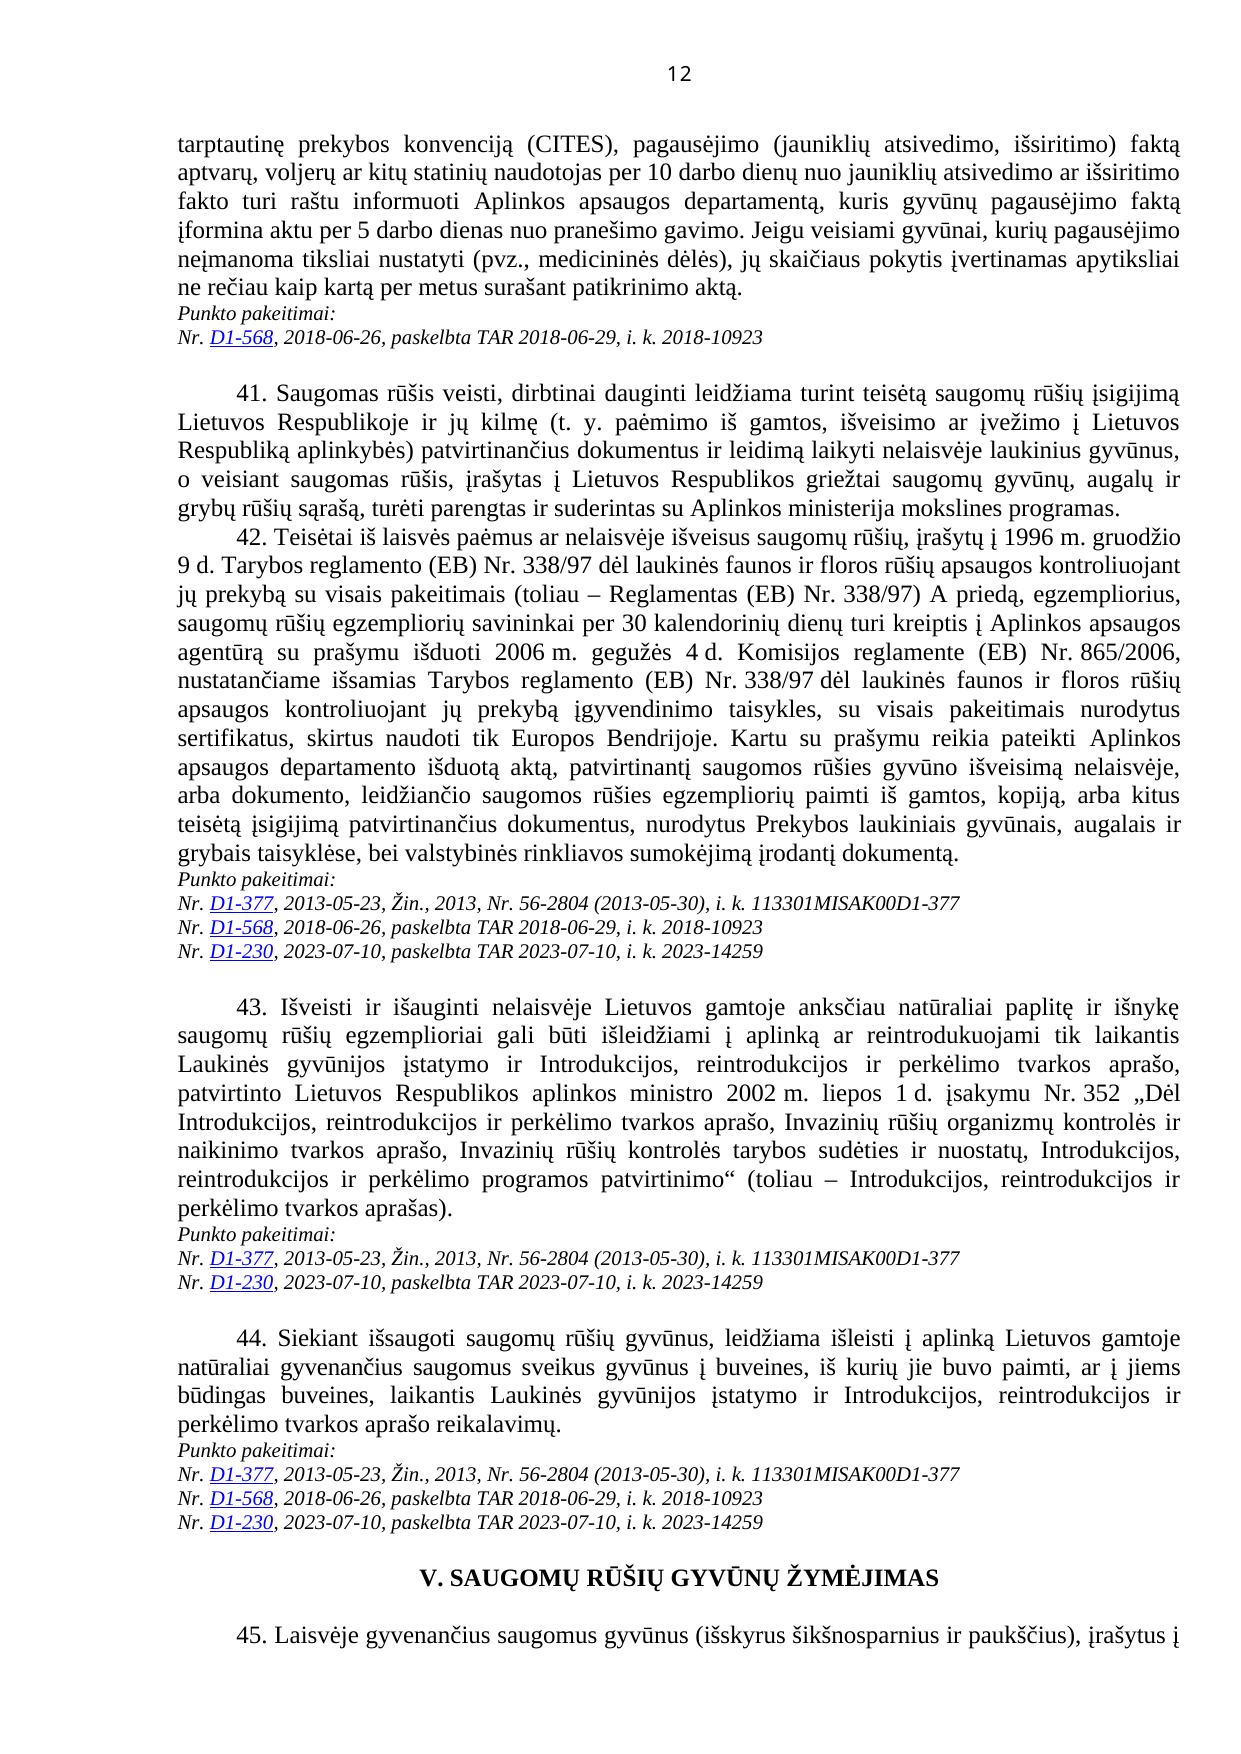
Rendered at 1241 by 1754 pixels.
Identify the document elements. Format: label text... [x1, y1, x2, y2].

text 41. Saugomas rūšis veisti, dirbtinai dauginti leidžiama turint teisėtą saugomų rūšių įsigijimą Lietuvos Respublikoje ir jų kilmę (t. y. paėmimo iš gamtos, išveisimo ar įvežimo į Lietuvos Respubliką aplinkybės) patvirtinančius dokumentus ir leidimą laikyti nelaisvėje laukinius gyvūnus, o veisiant saugomas rūšis, įrašytas į Lietuvos Respublikos griežtai saugomų gyvūnų, augalų ir grybų rūšių sąrašą, turėti parengtas ir suderintas su Aplinkos ministerija mokslines programas. [177, 378, 1181, 522]
text Nr. D1-568, 2018-06-26, paskelbta TAR 2018-06-29, i. k. 2018-10923 [177, 915, 1181, 939]
text 43. Išveisti ir išauginti nelaisvėje Lietuvos gamtoje anksčiau natūraliai paplitę ir išnykę saugomų rūšių egzemplioriai gali būti išleidžiami į aplinką ar reintrodukuojami tik laikantis Laukinės gyvūnijos įstatymo ir Introdukcijos, reintrodukcijos ir perkėlimo tvarkos aprašo, patvirtinto Lietuvos Respublikos aplinkos ministro 2002 m. liepos 1 d. įsakymu Nr. 352 „Dėl Introdukcijos, reintrodukcijos ir perkėlimo tvarkos aprašo, Invazinių rūšių organizmų kontrolės ir naikinimo tvarkos aprašo, Invazinių rūšių kontrolės tarybos sudėties ir nuostatų, Introdukcijos, reintrodukcijos ir perkėlimo programos patvirtinimo“ (toliau – Introdukcijos, reintrodukcijos ir perkėlimo tvarkos aprašas). [177, 992, 1181, 1222]
text Punkto pakeitimai: [177, 1438, 1181, 1462]
text Nr. D1-377, 2013-05-23, Žin., 2013, Nr. 56-2804 (2013-05-30), i. k. 113301MISAK00D1-377 [177, 1462, 1181, 1486]
text Nr. D1-230, 2023-07-10, paskelbta TAR 2023-07-10, i. k. 2023-14259 [177, 939, 1181, 963]
text Nr. D1-568, 2018-06-26, paskelbta TAR 2018-06-29, i. k. 2018-10923 [177, 325, 1181, 349]
text Nr. D1-230, 2023-07-10, paskelbta TAR 2023-07-10, i. k. 2023-14259 [177, 1270, 1181, 1294]
text Nr. D1-377, 2013-05-23, Žin., 2013, Nr. 56-2804 (2013-05-30), i. k. 113301MISAK00D1-377 [177, 1246, 1181, 1270]
text Punkto pakeitimai: [177, 1222, 1181, 1246]
text Nr. D1-568, 2018-06-26, paskelbta TAR 2018-06-29, i. k. 2018-10923 [177, 1486, 1181, 1510]
text Nr. D1-377, 2013-05-23, Žin., 2013, Nr. 56-2804 (2013-05-30), i. k. 113301MISAK00D1-377 [177, 891, 1181, 915]
text tarptautinę prekybos konvenciją (CITES), pagausėjimo (jauniklių atsivedimo, išsiritimo) faktą aptvarų, voljerų ar kitų statinių naudotojas per 10 darbo dienų nuo jauniklių atsivedimo ar išsiritimo fakto turi raštu informuoti Aplinkos apsaugos departamentą, kuris gyvūnų pagausėjimo faktą įformina aktu per 5 darbo dienas nuo pranešimo gavimo. Jeigu veisiami gyvūnai, kurių pagausėjimo neįmanoma tiksliai nustatyti (pvz., medicininės dėlės), jų skaičiaus pokytis įvertinamas apytiksliai ne rečiau kaip kartą per metus surašant patikrinimo aktą. [177, 129, 1181, 301]
text 44. Siekiant išsaugoti saugomų rūšių gyvūnus, leidžiama išleisti į aplinką Lietuvos gamtoje natūraliai gyvenančius saugomus sveikus gyvūnus į buveines, iš kurių jie buvo paimti, ar į jiems būdingas buveines, laikantis Laukinės gyvūnijos įstatymo ir Introdukcijos, reintrodukcijos ir perkėlimo tvarkos aprašo reikalavimų. [177, 1323, 1181, 1438]
text 45. Laisvėje gyvenančius saugomus gyvūnus (išskyrus šikšnosparnius ir paukščius), įrašytus į [177, 1620, 1181, 1649]
text Punkto pakeitimai: [177, 867, 1181, 891]
text Punkto pakeitimai: [177, 301, 1181, 325]
text Nr. D1-230, 2023-07-10, paskelbta TAR 2023-07-10, i. k. 2023-14259 [177, 1510, 1181, 1534]
text 42. Teisėtai iš laisvės paėmus ar nelaisvėje išveisus saugomų rūšių, įrašytų į 1996 m. gruodžio 9 d. Tarybos reglamento (EB) Nr. 338/97 dėl laukinės faunos ir floros rūšių apsaugos kontroliuojant jų prekybą su visais pakeitimais (toliau – Reglamentas (EB) Nr. 338/97) A priedą, egzempliorius, saugomų rūšių egzempliorių savininkai per 30 kalendorinių dienų turi kreiptis į Aplinkos apsaugos agentūrą su prašymu išduoti 2006 m. gegužės 4 d. Komisijos reglamente (EB) Nr. 865/2006, nustatančiame išsamias Tarybos reglamento (EB) Nr. 338/97 dėl laukinės faunos ir floros rūšių apsaugos kontroliuojant jų prekybą įgyvendinimo taisykles, su visais pakeitimais nurodytus sertifikatus, skirtus naudoti tik Europos Bendrijoje. Kartu su prašymu reikia pateikti Aplinkos apsaugos departamento išduotą aktą, patvirtinantį saugomos rūšies gyvūno išveisimą nelaisvėje, arba dokumento, leidžiančio saugomos rūšies egzempliorių paimti iš gamtos, kopiją, arba kitus teisėtą įsigijimą patvirtinančius dokumentus, nurodytus Prekybos laukiniais gyvūnais, augalais ir grybais taisyklėse, bei valstybinės rinkliavos sumokėjimą įrodantį dokumentą. [177, 522, 1181, 867]
text V. SAUGOMŲ RŪŠIŲ GYVŪNŲ ŽYMĖJIMAS [177, 1563, 1181, 1592]
